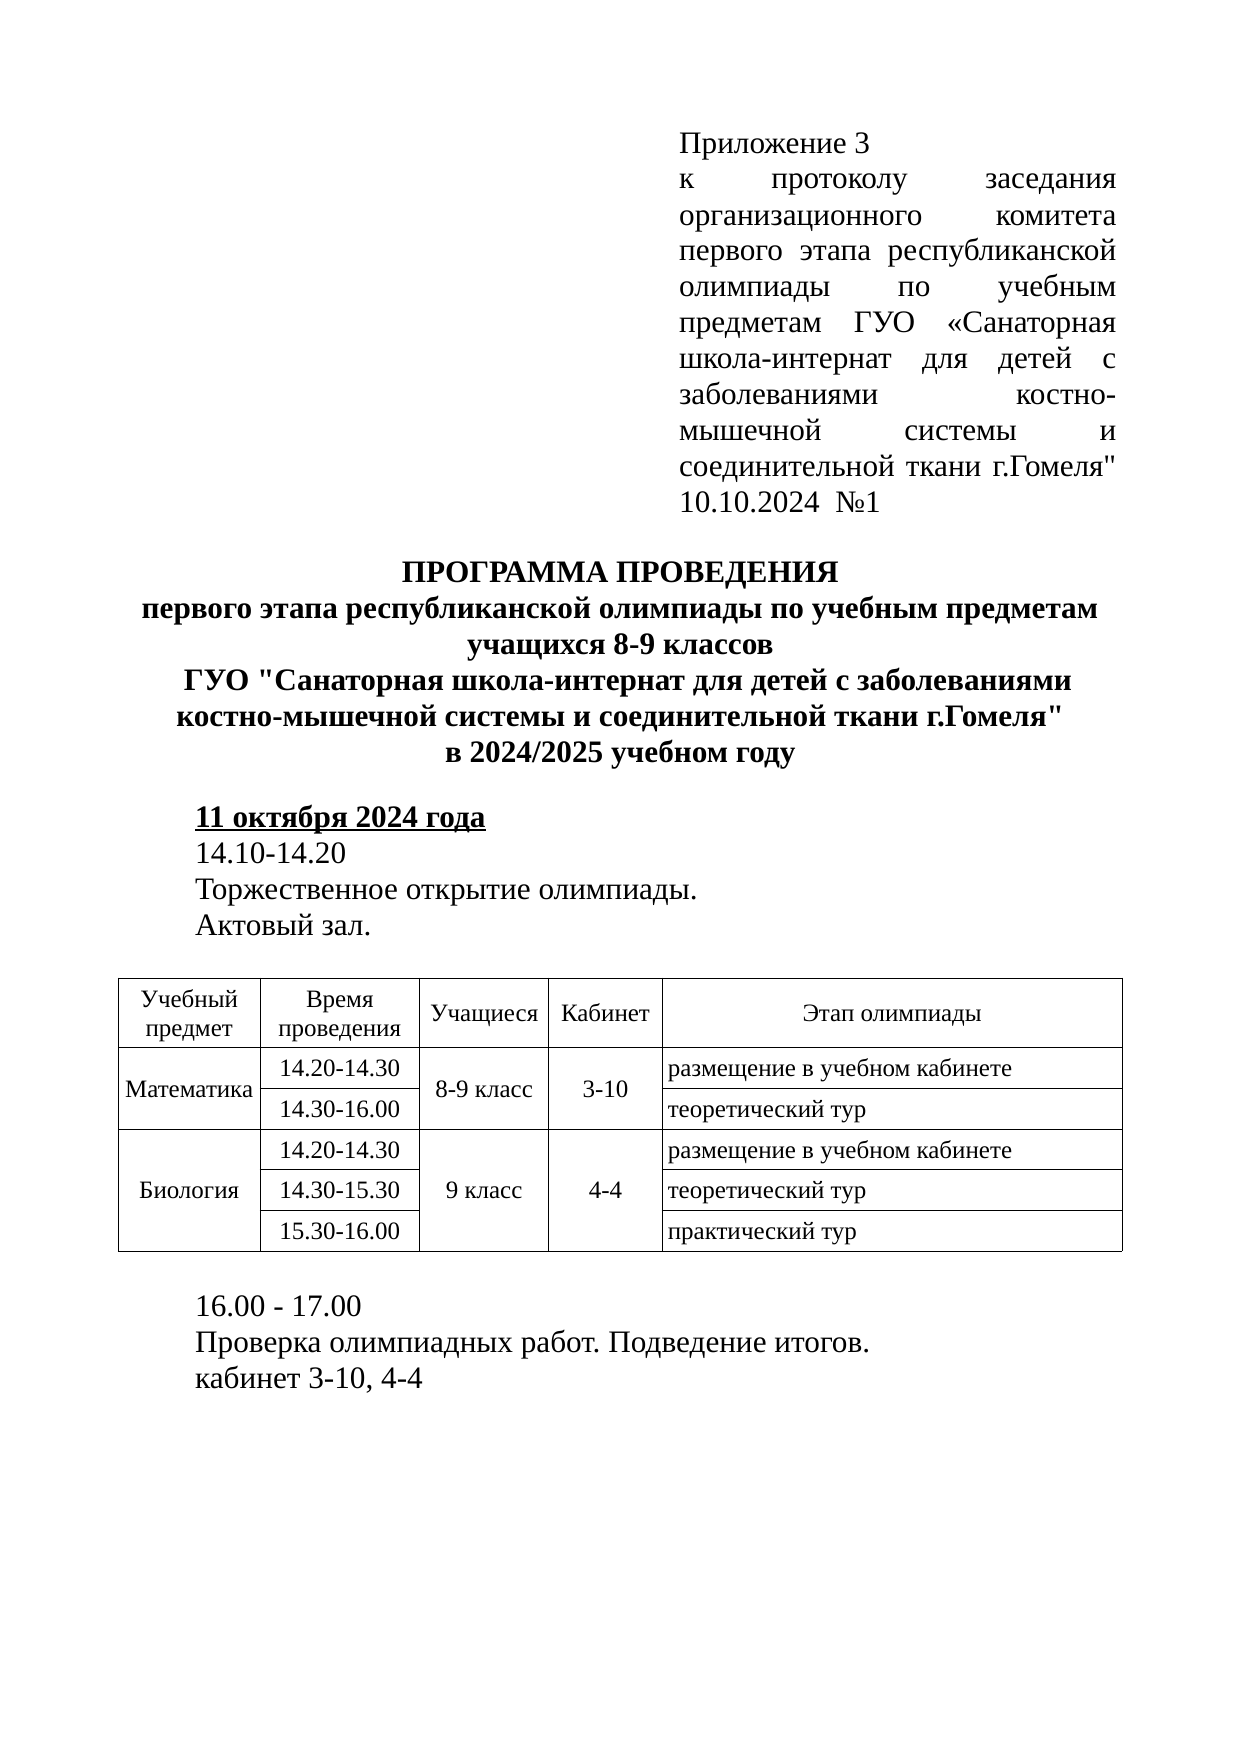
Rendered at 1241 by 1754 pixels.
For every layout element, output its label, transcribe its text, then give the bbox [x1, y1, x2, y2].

table_header [118, 118, 673, 525]
table_cell 4-4 [549, 1130, 662, 1251]
table_header Кабинет [549, 979, 662, 1047]
table_cell 14.30-16.00 [261, 1089, 419, 1129]
text Актовый зал. [118, 906, 1122, 942]
text ГУО "Санаторная школа-интернат для детей с заболеваниями костно-мышечной системы и соединительной ткани г.Гомеля" [118, 661, 1122, 733]
table_cell 8-9 класс [420, 1048, 548, 1129]
table_cell Биология [119, 1130, 260, 1251]
table_cell Математика [119, 1048, 260, 1129]
text 16.00 - 17.00 [118, 1287, 1122, 1323]
table_cell 3-10 [549, 1048, 662, 1129]
table_header Учебный предмет [119, 979, 260, 1047]
text ПРОГРАММА ПРОВЕДЕНИЯ [118, 554, 1122, 589]
text 14.10-14.20 [118, 834, 1122, 870]
table_cell 15.30-16.00 [261, 1211, 419, 1251]
table_cell теоретический тур [663, 1089, 1122, 1129]
text 11 октября 2024 года [118, 798, 1122, 834]
table_cell 9 класс [420, 1130, 548, 1251]
table_cell размещение в учебном кабинете [663, 1048, 1122, 1088]
text Проверка олимпиадных работ. Подведение итогов. [118, 1323, 1122, 1359]
table_cell теоретический тур [663, 1170, 1122, 1210]
table_header Время проведения [261, 979, 419, 1047]
text первого этапа республиканской олимпиады по учебным предметам учащихся 8-9 классов [118, 589, 1122, 661]
table_cell практический тур [663, 1211, 1122, 1251]
text Торжественное открытие олимпиады. [118, 870, 1122, 906]
text в 2024/2025 учебном году [118, 733, 1122, 769]
table_cell 14.20-14.30 [261, 1048, 419, 1088]
table_header Учащиеся [420, 979, 548, 1047]
table_header Этап олимпиады [663, 979, 1122, 1047]
table_cell размещение в учебном кабинете [663, 1130, 1122, 1169]
table_cell 14.20-14.30 [261, 1130, 419, 1169]
table_header Приложение 3 к протоколу заседания организационного комитета первого этапа республиканской олимпиады по учебным предметам ГУО «Санаторная школа-интернат для детей с заболеваниями костно-мышечной системы и соединительной ткани г.Гомеля" 10.10.2024 №1 [673, 118, 1122, 525]
text кабинет 3-10, 4-4 [118, 1359, 1122, 1395]
table_cell 14.30-15.30 [261, 1170, 419, 1210]
